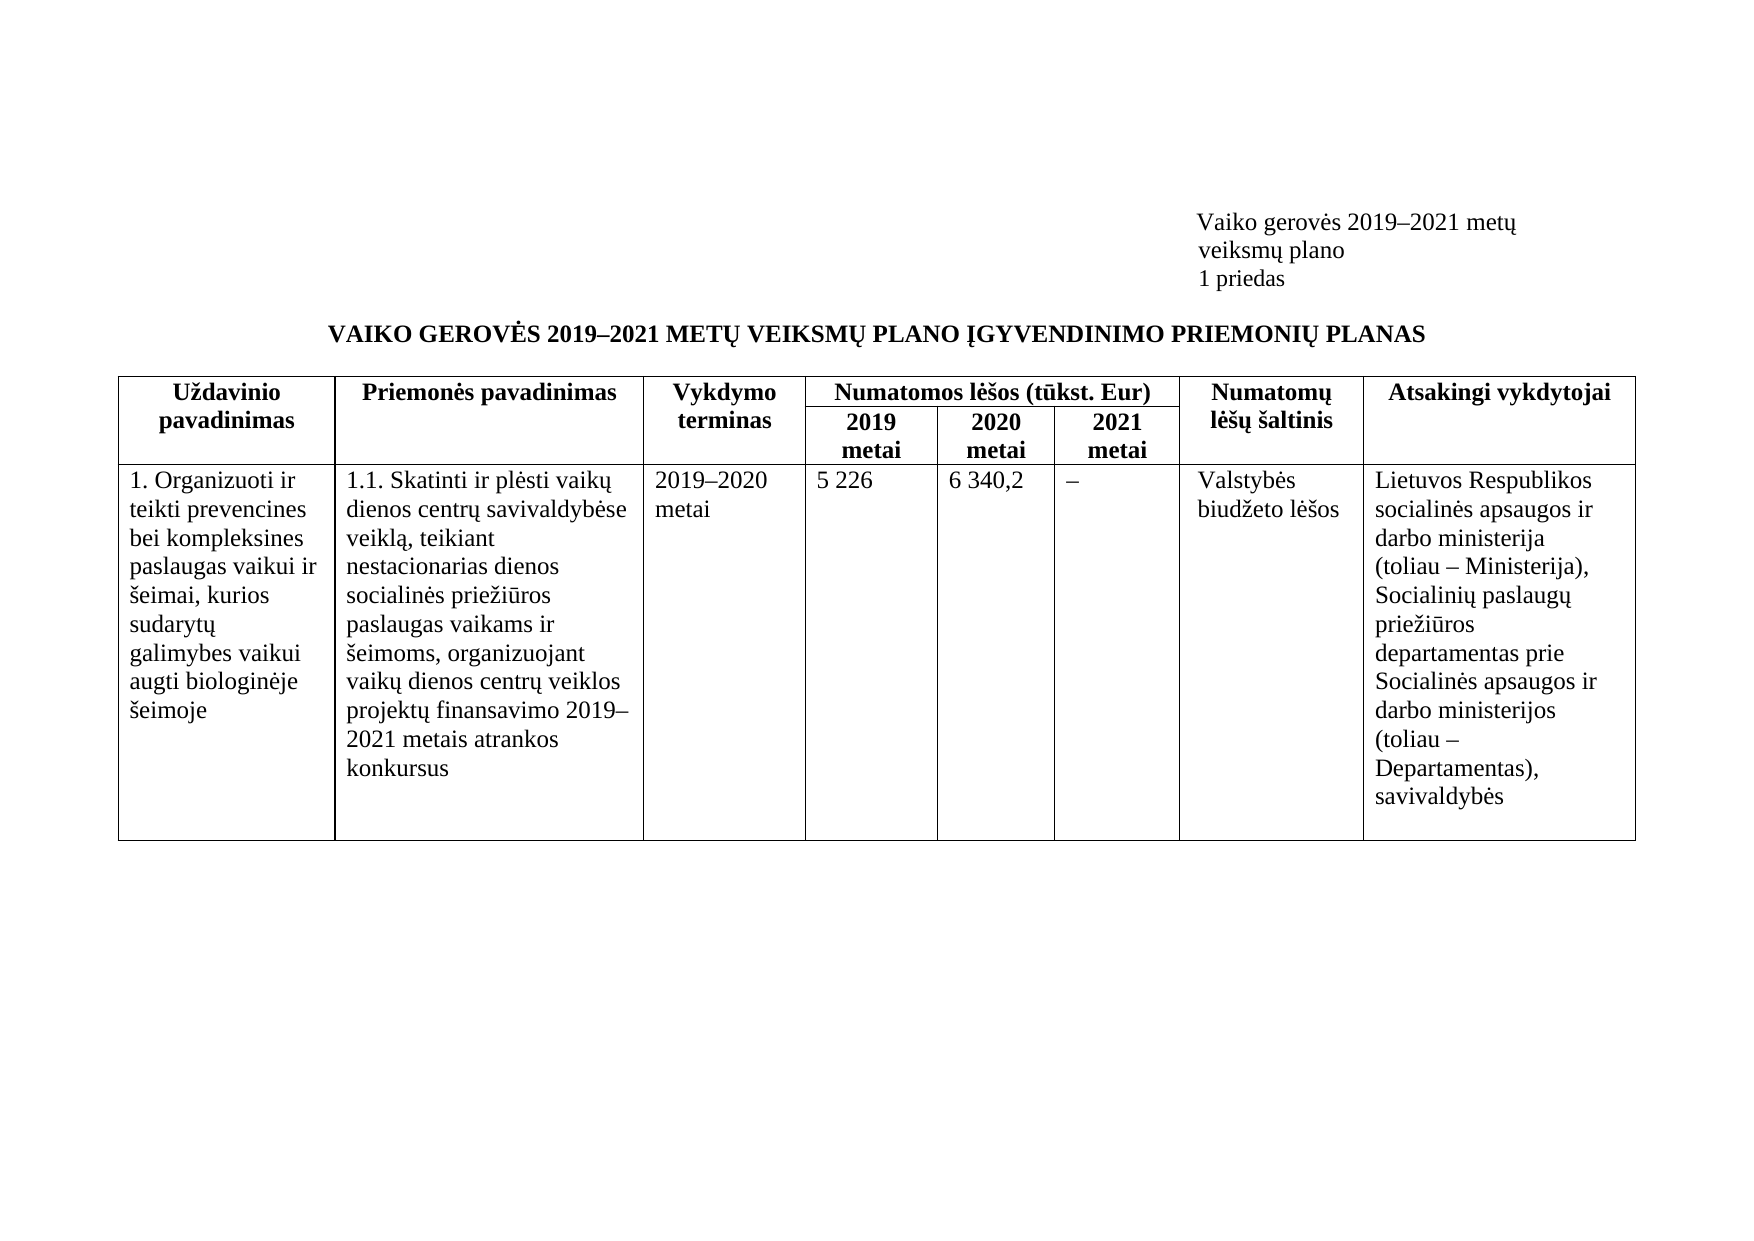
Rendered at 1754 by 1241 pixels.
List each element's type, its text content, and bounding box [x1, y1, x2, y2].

table_cell 2021 metai [1055, 407, 1179, 464]
text Vaiko gerovės 2019–2021 metų [118, 207, 1636, 235]
table_header Numatomų lėšų šaltinis [1180, 377, 1363, 464]
table_cell 1. Organizuoti ir teikti prevencines bei kompleksines paslaugas vaikui ir šeimai, kurios sudarytų galimybes vaikui augti biologinėje šeimoje [119, 465, 334, 839]
text veiksmų plano [1063, 235, 1636, 264]
table_cell 2020 metai [938, 407, 1054, 464]
table_cell 6 340,2 [938, 465, 1054, 839]
table_header Atsakingi vykdytojai [1364, 377, 1635, 464]
table_header Priemonės pavadinimas [336, 377, 643, 464]
text 1 priedas [1198, 264, 1636, 292]
table_cell – [1055, 465, 1179, 839]
table_cell 1.1. Skatinti ir plėsti vaikų dienos centrų savivaldybėse veiklą, teikiant nestacionarias dienos socialinės priežiūros paslaugas vaikams ir šeimoms, organizuojant vaikų dienos centrų veiklos projektų finansavimo 2019–2021 metais atrankos konkursus [336, 465, 643, 839]
text VAIKO GEROVĖS 2019–2021 METŲ VEIKSMŲ PLANO ĮGYVENDINIMO PRIEMONIŲ PLANAS [118, 319, 1636, 348]
table_cell Valstybės biudžeto lėšos [1180, 465, 1363, 839]
table_cell Lietuvos Respublikos socialinės apsaugos ir darbo ministerija (toliau – Ministerija), Socialinių paslaugų priežiūros departamentas prie Socialinės apsaugos ir darbo ministerijos (toliau – Departamentas), savivaldybės [1364, 465, 1635, 839]
table_header Uždavinio pavadinimas [119, 377, 334, 464]
table_header Numatomos lėšos (tūkst. Eur) [806, 377, 1179, 406]
table_cell 5 226 [806, 465, 937, 839]
table_cell 2019–2020 metai [644, 465, 805, 839]
table_header Vykdymo terminas [644, 377, 805, 464]
table_cell 2019 metai [806, 407, 937, 464]
